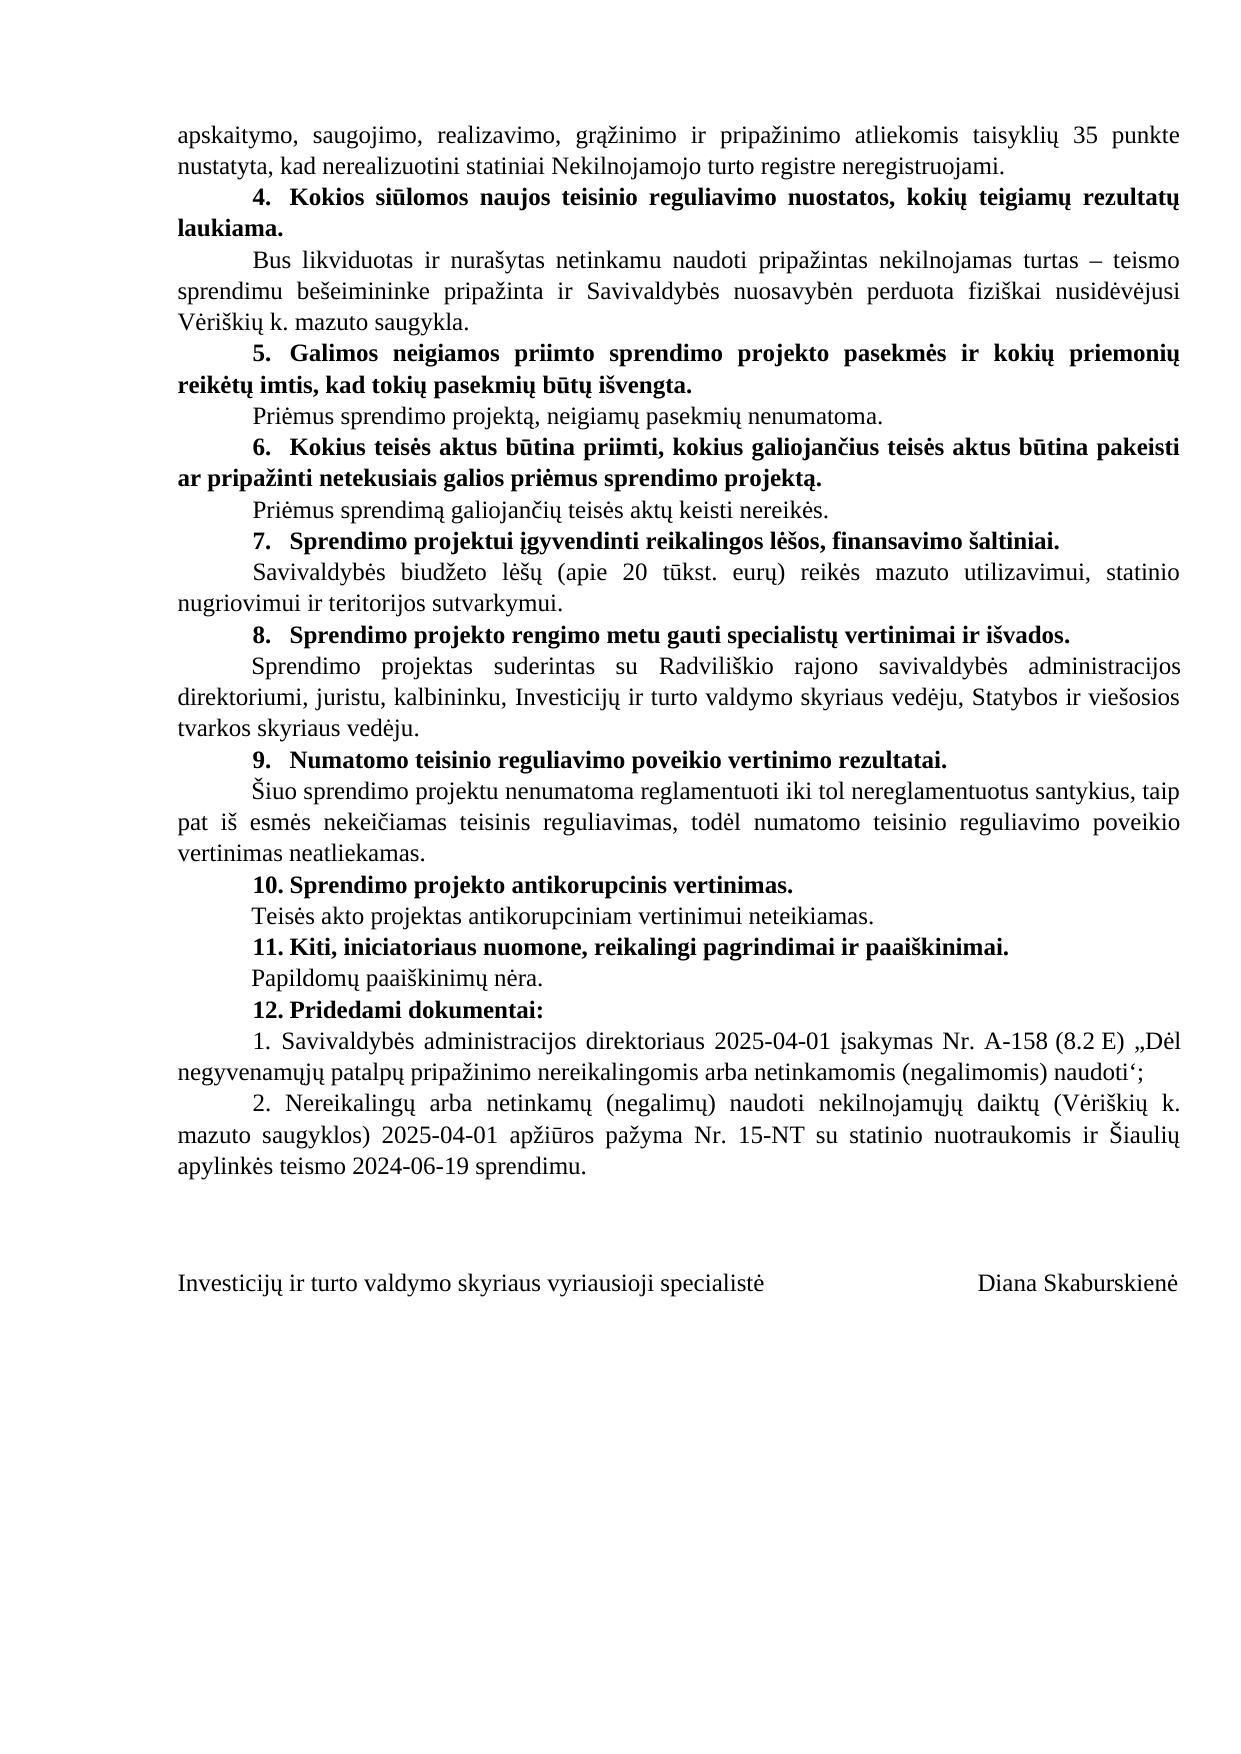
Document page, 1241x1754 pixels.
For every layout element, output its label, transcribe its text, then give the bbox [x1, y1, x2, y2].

text 8. Sprendimo projekto rengimo metu gauti specialistų vertinimai ir išvados. [177, 618, 1181, 649]
text Šiuo sprendimo projektu nenumatoma reglamentuoti iki tol nereglamentuotus santykius, taip pat iš esmės nekeičiamas teisinis reguliavimas, todėl numatomo teisinio reguliavimo poveikio vertinimas neatliekamas. [177, 774, 1181, 868]
text 5. Galimos neigiamos priimto sprendimo projekto pasekmės ir kokių priemonių reikėtų imtis, kad tokių pasekmių būtų išvengta. [177, 337, 1181, 399]
text 11. Kiti, iniciatoriaus nuomone, reikalingi pagrindimai ir paaiškinimai. [177, 931, 1181, 962]
text Savivaldybės biudžeto lėšų (apie 20 tūkst. eurų) reikės mazuto utilizavimui, statinio nugriovimui ir teritorijos sutvarkymui. [177, 556, 1181, 618]
text Bus likviduotas ir nurašytas netinkamu naudoti pripažintas nekilnojamas turtas – teismo sprendimu bešeimininke pripažinta ir Savivaldybės nuosavybėn perduota fiziškai nusidėvėjusi Vėriškių k. mazuto saugykla. [177, 243, 1181, 337]
text 6. Kokius teisės aktus būtina priimti, kokius galiojančius teisės aktus būtina pakeisti ar pripažinti netekusiais galios priėmus sprendimo projektą. [177, 431, 1181, 493]
text 1. Savivaldybės administracijos direktoriaus 2025-04-01 įsakymas Nr. A-158 (8.2E) „Dėl negyvenamųjų patalpų pripažinimo nereikalingomis arba netinkamomis (negalimomis) naudoti‘; [177, 1024, 1181, 1087]
text 10. Sprendimo projekto antikorupcinis vertinimas. [177, 868, 1181, 899]
text Teisės akto projektas antikorupciniam vertinimui neteikiamas. [177, 899, 1181, 931]
text Priėmus sprendimą galiojančių teisės aktų keisti nereikės. [177, 493, 1181, 524]
text Papildomų paaiškinimų nėra. [177, 962, 1181, 993]
text Investicijų ir turto valdymo skyriaus vyriausioji specialistė Diana Skaburskienė [177, 1268, 1181, 1297]
text 7. Sprendimo projektui įgyvendinti reikalingos lėšos, finansavimo šaltiniai. [177, 524, 1181, 556]
text apskaitymo, saugojimo, realizavimo, grąžinimo ir pripažinimo atliekomis taisyklių 35 punkte nustatyta, kad nerealizuotini statiniai Nekilnojamojo turto registre neregistruojami. [177, 118, 1181, 181]
text Priėmus sprendimo projektą, neigiamų pasekmių nenumatoma. [177, 399, 1181, 431]
text 2. Nereikalingų arba netinkamų (negalimų) naudoti nekilnojamųjų daiktų (Vėriškių k. mazuto saugyklos) 2025-04-01 apžiūros pažyma Nr. 15-NT su statinio nuotraukomis ir Šiaulių apylinkės teismo 2024-06-19 sprendimu. [177, 1087, 1181, 1181]
text Sprendimo projektas suderintas su Radviliškio rajono savivaldybės administracijos direktoriumi, juristu, kalbininku, Investicijų ir turto valdymo skyriaus vedėju, Statybos ir viešosios tvarkos skyriaus vedėju. [177, 649, 1181, 743]
text 4. Kokios siūlomos naujos teisinio reguliavimo nuostatos, kokių teigiamų rezultatų laukiama. [177, 181, 1181, 243]
text 12. Pridedami dokumentai: [177, 993, 1181, 1024]
text 9. Numatomo teisinio reguliavimo poveikio vertinimo rezultatai. [177, 743, 1181, 774]
